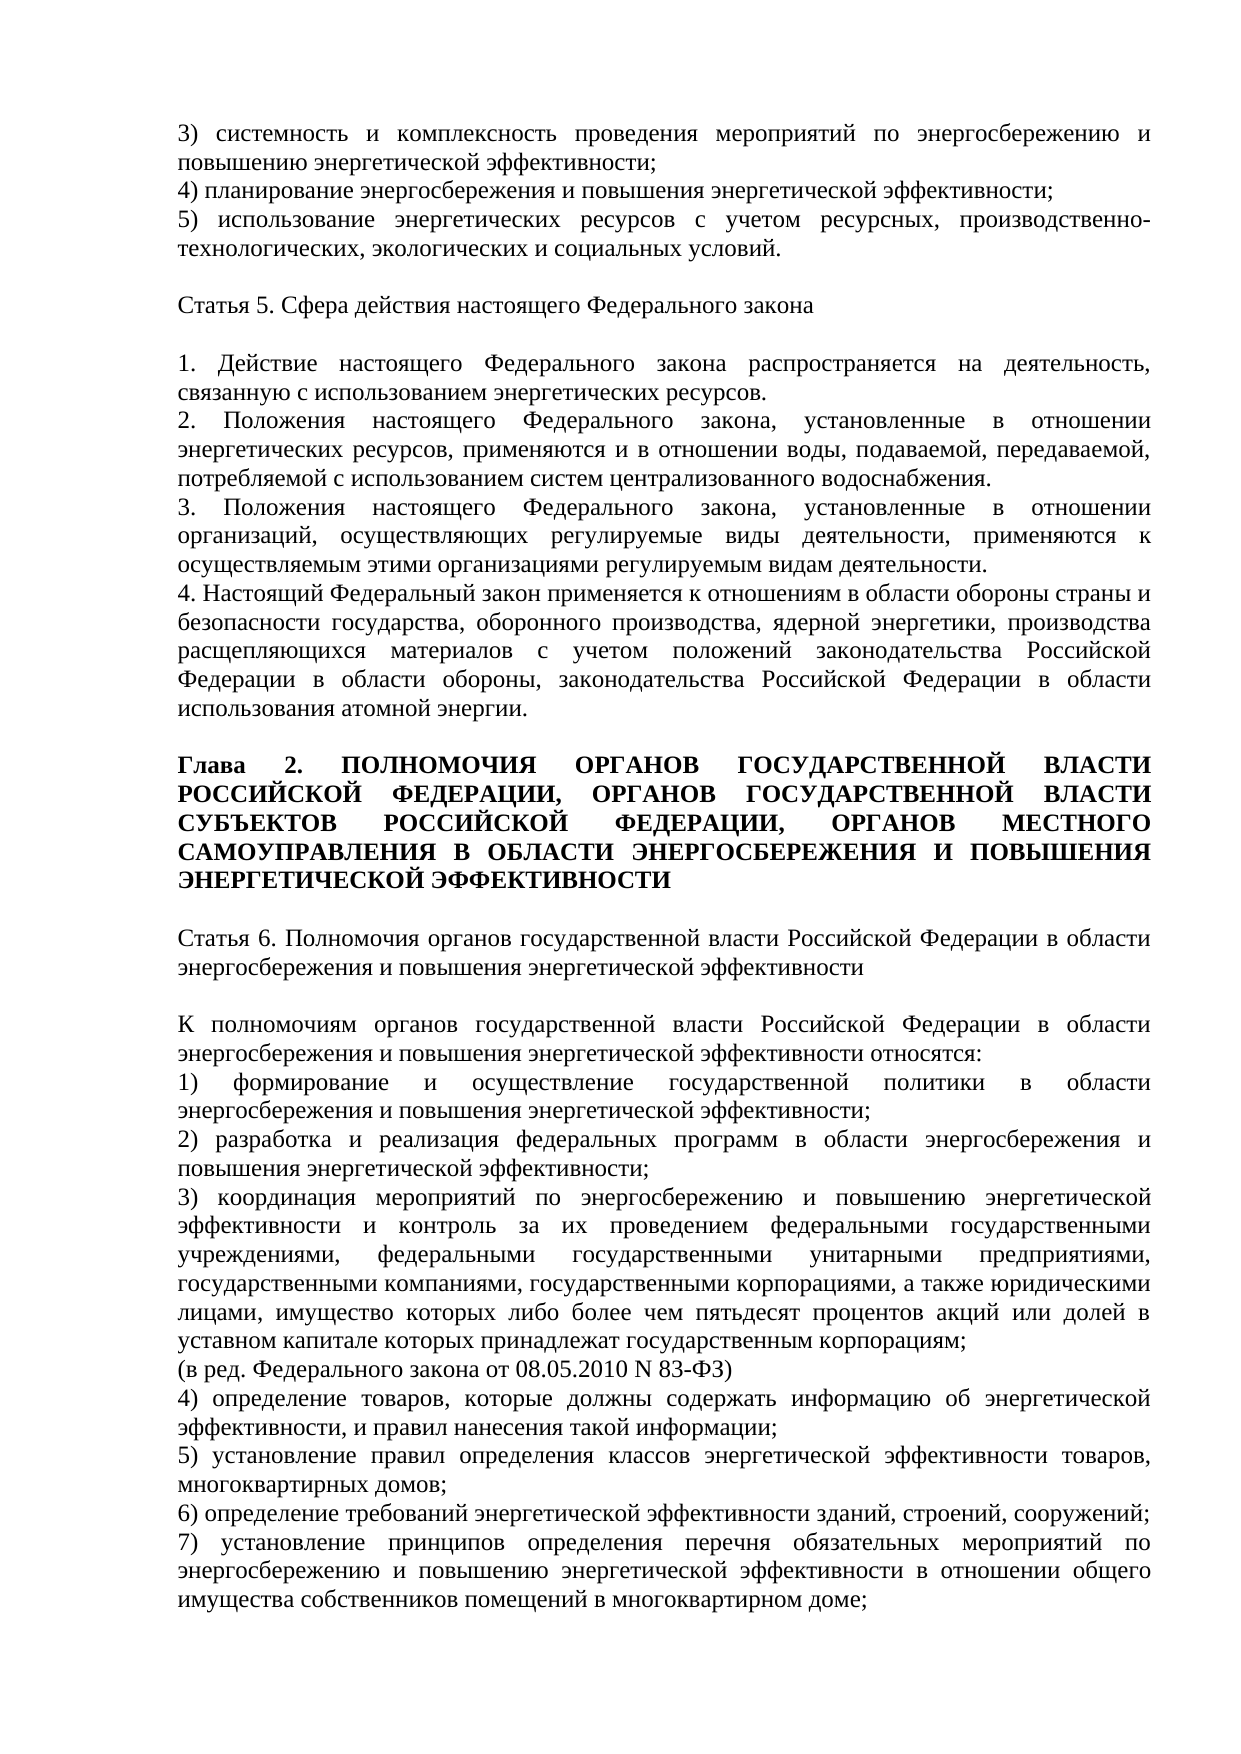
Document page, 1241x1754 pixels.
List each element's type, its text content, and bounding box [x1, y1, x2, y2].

text К полномочиям органов государственной власти Российской Федерации в области энергосбережения и повышения энергетической эффективности относятся: [177, 1009, 1152, 1067]
text 4) планирование энергосбережения и повышения энергетической эффективности; [177, 176, 1152, 204]
text 3) системность и комплексность проведения мероприятий по энергосбережению и повышению энергетической эффективности; [177, 118, 1152, 176]
text 2) разработка и реализация федеральных программ в области энергосбережения и повышения энергетической эффективности; [177, 1124, 1152, 1182]
text Глава 2. ПОЛНОМОЧИЯ ОРГАНОВ ГОСУДАРСТВЕННОЙ ВЛАСТИ РОССИЙСКОЙ ФЕДЕРАЦИИ, ОРГАНОВ ГОСУДАРСТВЕННОЙ ВЛАСТИ СУБЪЕКТОВ РОССИЙСКОЙ ФЕДЕРАЦИИ, ОРГАНОВ МЕСТНОГО САМОУПРАВЛЕНИЯ В ОБЛАСТИ ЭНЕРГОСБЕРЕЖЕНИЯ И ПОВЫШЕНИЯ ЭНЕРГЕТИЧЕСКОЙ ЭФФЕКТИВНОСТИ [177, 751, 1152, 894]
text 3) координация мероприятий по энергосбережению и повышению энергетической эффективности и контроль за их проведением федеральными государственными учреждениями, федеральными государственными унитарными предприятиями, государственными компаниями, государственными корпорациями, а также юридическими лицами, имущество которых либо более чем пятьдесят процентов акций или долей в уставном капитале которых принадлежат государственным корпорациям; [177, 1182, 1152, 1354]
text 4. Настоящий Федеральный закон применяется к отношениям в области обороны страны и безопасности государства, оборонного производства, ядерной энергетики, производства расщепляющихся материалов с учетом положений законодательства Российской Федерации в области обороны, законодательства Российской Федерации в области использования атомной энергии. [177, 578, 1152, 722]
text 1. Действие настоящего Федерального закона распространяется на деятельность, связанную с использованием энергетических ресурсов. [177, 348, 1152, 406]
text 2. Положения настоящего Федерального закона, установленные в отношении энергетических ресурсов, применяются и в отношении воды, подаваемой, передаваемой, потребляемой с использованием систем централизованного водоснабжения. [177, 406, 1152, 492]
text 3. Положения настоящего Федерального закона, установленные в отношении организаций, осуществляющих регулируемые виды деятельности, применяются к осуществляемым этими организациями регулируемым видам деятельности. [177, 492, 1152, 578]
text 5) использование энергетических ресурсов с учетом ресурсных, производственно-технологических, экологических и социальных условий. [177, 204, 1152, 262]
text Статья 5. Сфера действия настоящего Федерального закона [177, 291, 1152, 319]
text 4) определение товаров, которые должны содержать информацию об энергетической эффективности, и правил нанесения такой информации; [177, 1383, 1152, 1441]
text (в ред. Федерального закона от 08.05.2010 N 83-ФЗ) [177, 1354, 1152, 1383]
text 1) формирование и осуществление государственной политики в области энергосбережения и повышения энергетической эффективности; [177, 1067, 1152, 1124]
text Статья 6. Полномочия органов государственной власти Российской Федерации в области энергосбережения и повышения энергетической эффективности [177, 923, 1152, 981]
text 7) установление принципов определения перечня обязательных мероприятий по энергосбережению и повышению энергетической эффективности в отношении общего имущества собственников помещений в многоквартирном доме; [177, 1527, 1152, 1613]
text 6) определение требований энергетической эффективности зданий, строений, сооружений; [177, 1498, 1152, 1527]
text 5) установление правил определения классов энергетической эффективности товаров, многоквартирных домов; [177, 1441, 1152, 1498]
